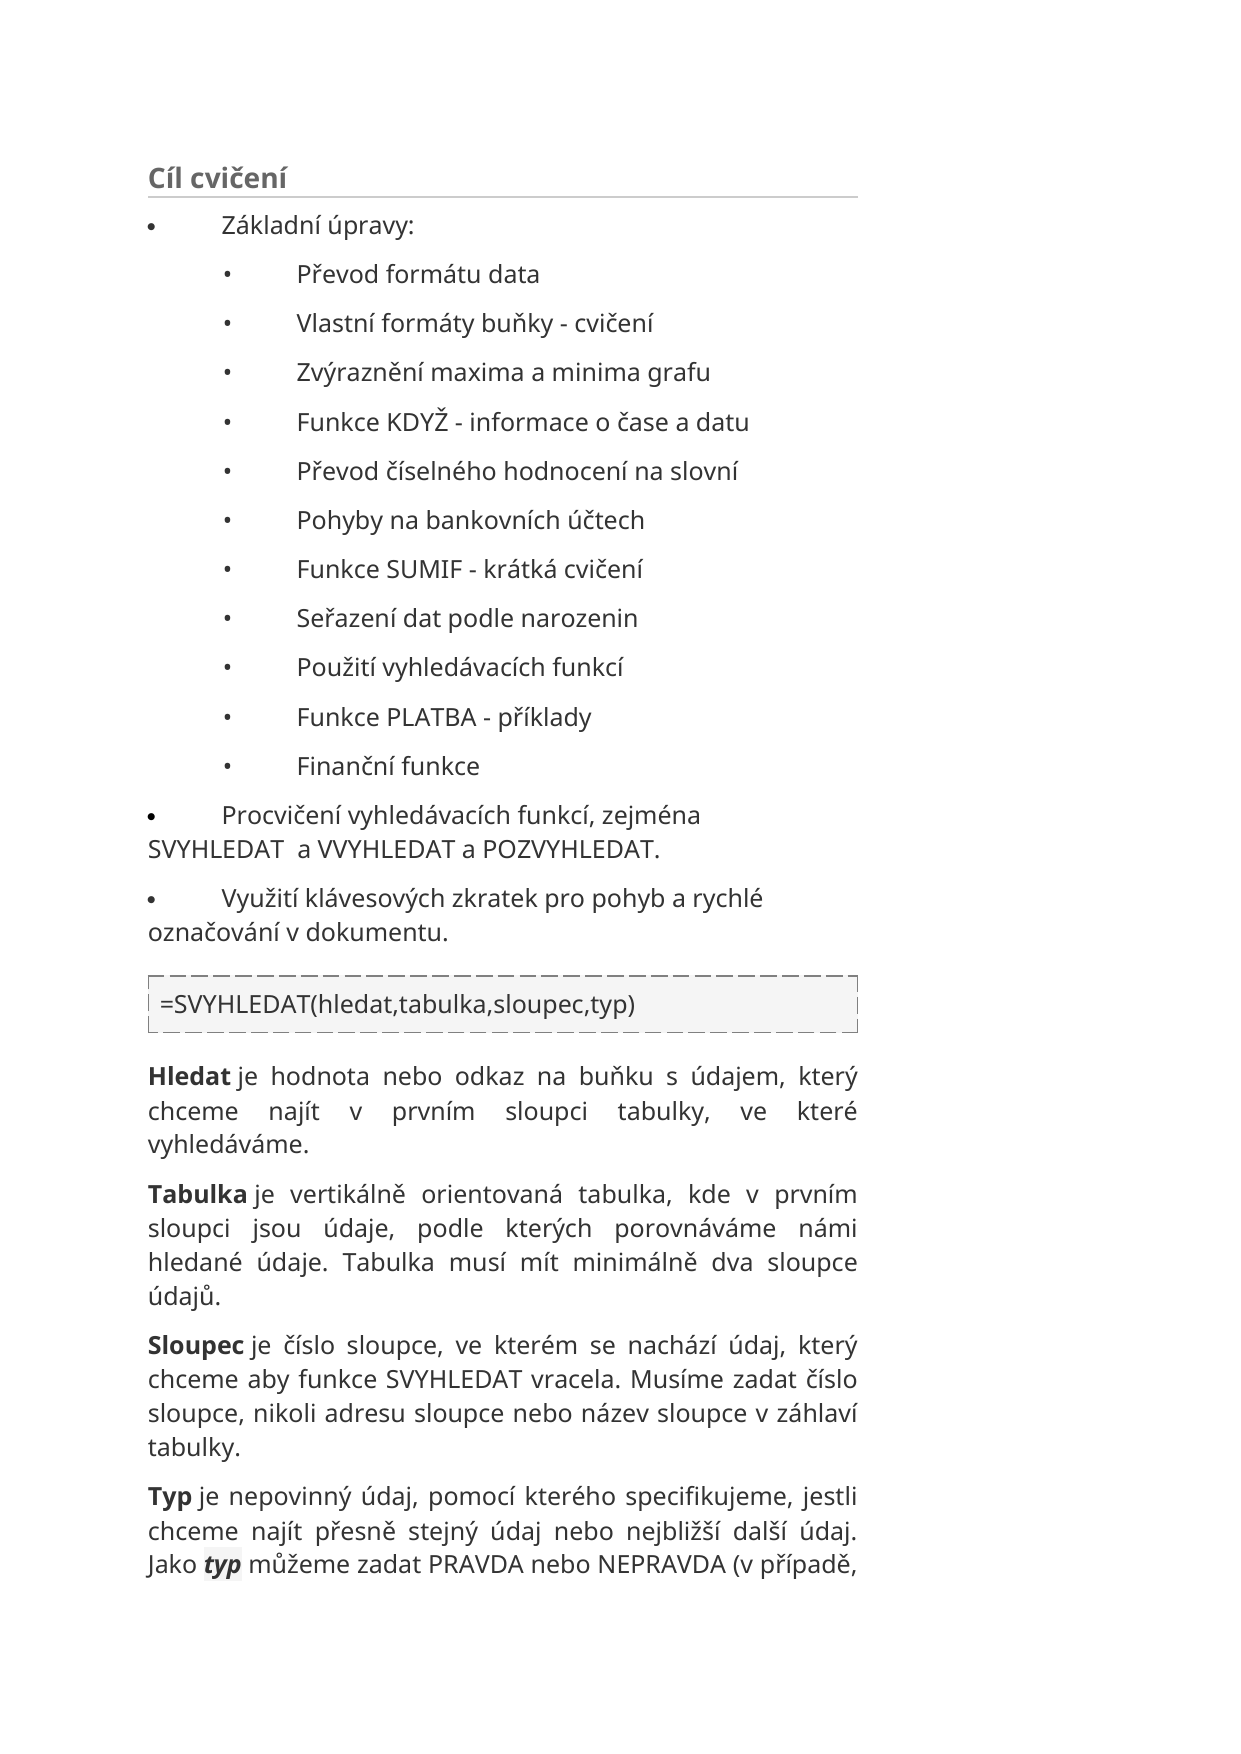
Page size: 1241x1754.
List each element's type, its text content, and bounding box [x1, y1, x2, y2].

text • Převod číselného hodnocení na slovní [223, 453, 858, 487]
list Využití klávesových zkratek pro pohyb a rychlé označování v dokumentu. [148, 881, 858, 949]
text • Funkce PLATBA - příklady [223, 699, 858, 733]
text • Zvýraznění maxima a minima grafu [223, 355, 858, 389]
text • Pohyby na bankovních účtech [223, 503, 858, 537]
subtitle Cíl cvičení [148, 158, 858, 196]
text • Funkce KDYŽ - informace o čase a datu [223, 404, 858, 438]
text • Použití vyhledávacích funkcí [223, 650, 858, 684]
list Procvičení vyhledávacích funkcí, zejména SVYHLEDAT a VVYHLEDAT a POZVYHLEDAT. [148, 798, 858, 866]
text • Převod formátu data [223, 257, 858, 291]
text Sloupec je číslo sloupce, ve kterém se nachází údaj, který chceme aby funkce SVYHLEDAT vracela. Musíme zadat číslo sloupce, nikoli adresu sloupce nebo název sloupce v záhlaví tabulky. [148, 1328, 858, 1464]
text • Finanční funkce [223, 748, 858, 782]
list Základní úpravy: [148, 208, 858, 242]
text • Vlastní formáty buňky - cvičení [223, 306, 858, 340]
text Tabulka je vertikálně orientovaná tabulka, kde v prvním sloupci jsou údaje, podle kterých porovnáváme námi hledané údaje. Tabulka musí mít minimálně dva sloupce údajů. [148, 1176, 858, 1313]
text =SVYHLEDAT(hledat,tabulka,sloupec,typ) [148, 975, 858, 1033]
text • Funkce SUMIF - krátká cvičení [223, 552, 858, 586]
text Typ je nepovinný údaj, pomocí kterého specifikujeme, jestli chceme najít přesně stejný údaj nebo nejbližší další údaj. Jako typ můžeme zadat PRAVDA nebo NEPRAVDA (v případě, [148, 1479, 858, 1581]
text Hledat je hodnota nebo odkaz na buňku s údajem, který chceme najít v prvním sloupci tabulky, ve které vyhledáváme. [148, 1059, 858, 1161]
text • Seřazení dat podle narozenin [223, 601, 858, 635]
